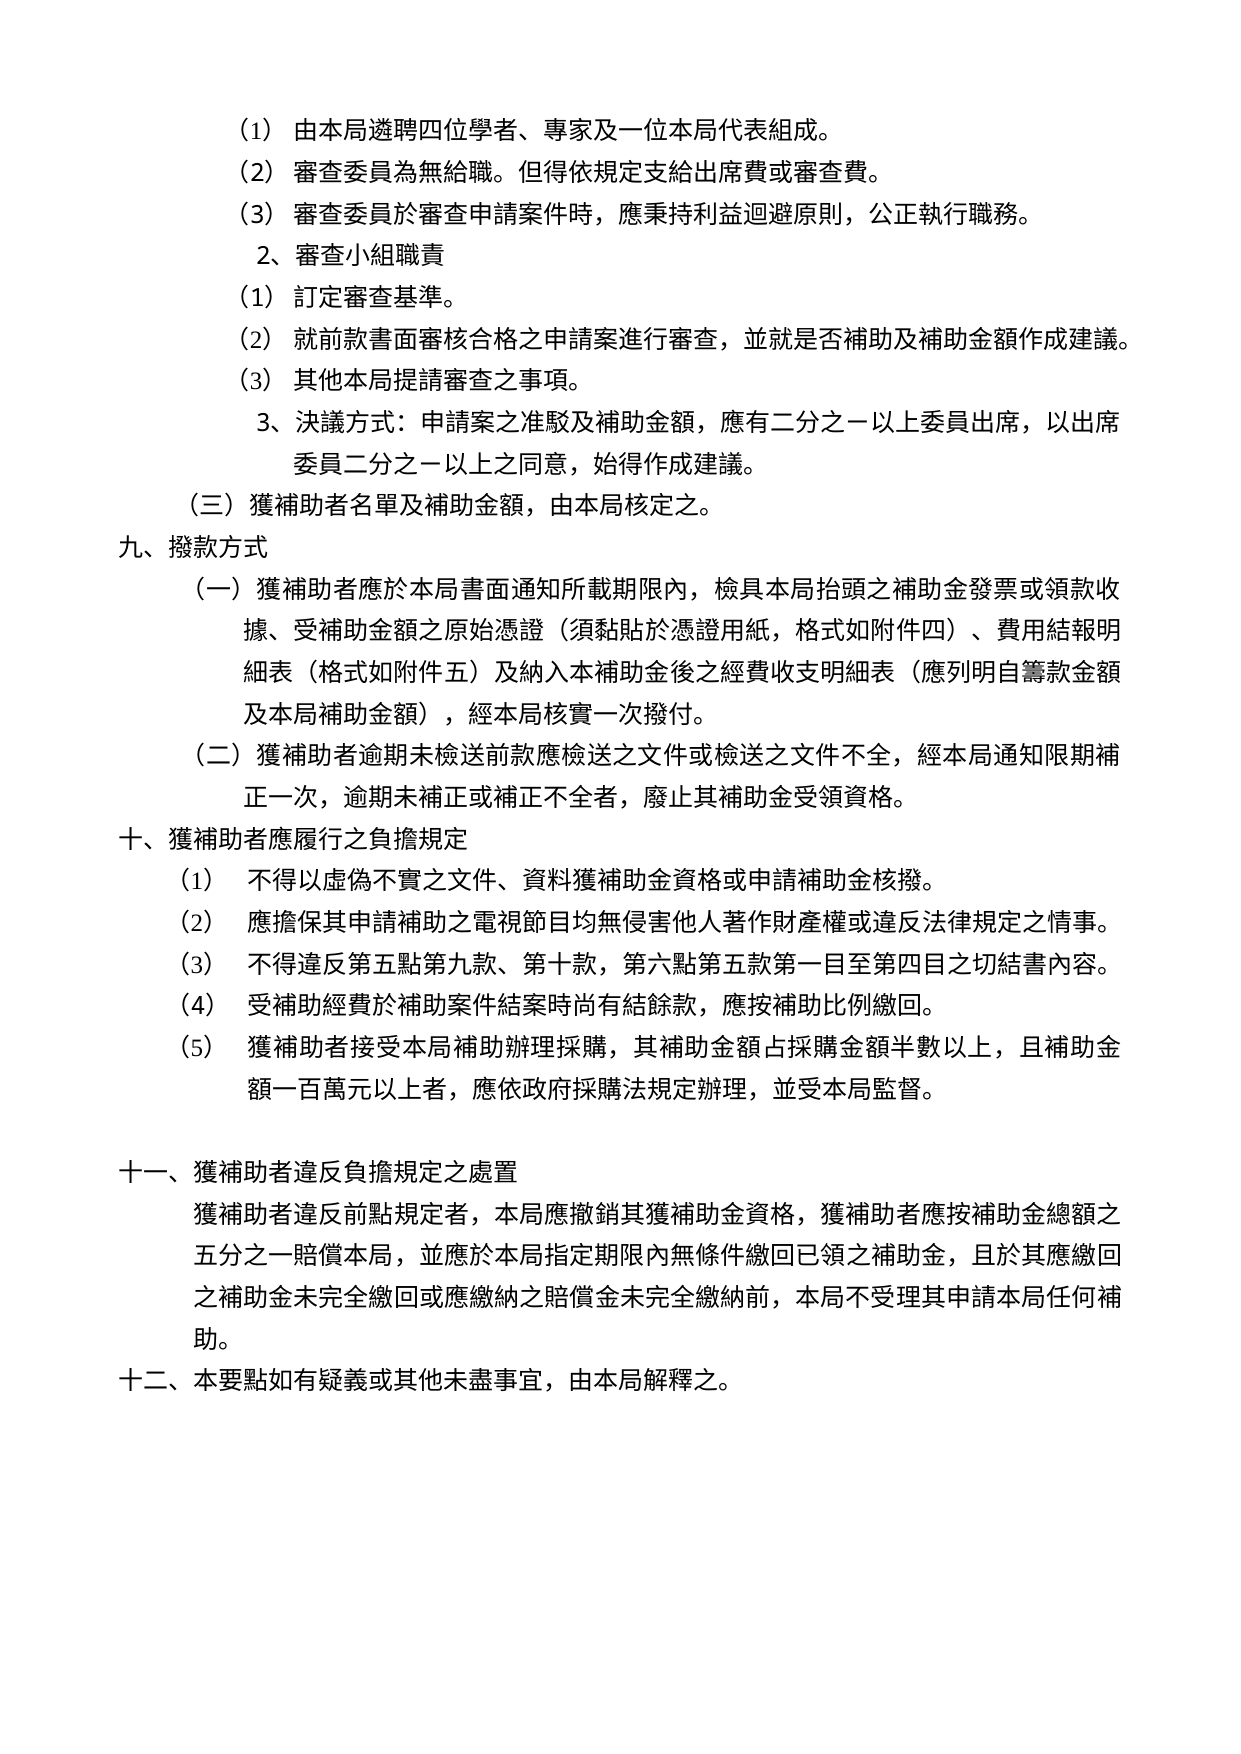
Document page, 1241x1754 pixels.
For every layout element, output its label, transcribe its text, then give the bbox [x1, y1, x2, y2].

text （一）獲補助者應於本局書面通知所載期限內，檢具本局抬頭之補助金發票或領款收據、受補助金額之原始憑證（須黏貼於憑證用紙，格式如附件四）、費用結報明細表（格式如附件五）及納入本補助金後之經費收支明細表（應列明自籌款金額及本局補助金額），經本局核實一次撥付。 [118, 565, 1122, 731]
list 審查委員於審查申請案件時，應秉持利益迴避原則，公正執行職務。 [224, 190, 1122, 231]
text 九、撥款方式 [118, 523, 1122, 565]
list 就前款書面審核合格之申請案進行審查，並就是否補助及補助金額作成建議。 [224, 315, 1122, 356]
text 3、決議方式：申請案之准駁及補助金額，應有二分之ㄧ以上委員出席，以出席委員二分之ㄧ以上之同意，始得作成建議。 [256, 398, 1122, 481]
list 獲補助者接受本局補助辦理採購，其補助金額占採購金額半數以上，且補助金額一百萬元以上者，應依政府採購法規定辦理，並受本局監督。 [165, 1023, 1122, 1106]
list 審查委員為無給職。但得依規定支給出席費或審查費。 [224, 148, 1122, 190]
list 不得以虛偽不實之文件、資料獲補助金資格或申請補助金核撥。 [165, 856, 1122, 898]
list 不得違反第五點第九款、第十款，第六點第五款第一目至第四目之切結書內容。 [165, 940, 1122, 981]
list 其他本局提請審查之事項。 [224, 356, 1122, 398]
text 十、獲補助者應履行之負擔規定 [118, 815, 1122, 856]
text （三）獲補助者名單及補助金額，由本局核定之。 [156, 481, 1122, 523]
list 訂定審查基準。 [224, 273, 1122, 315]
text 2、審查小組職責 [256, 231, 1122, 273]
text 獲補助者違反前點規定者，本局應撤銷其獲補助金資格，獲補助者應按補助金總額之五分之一賠償本局，並應於本局指定期限內無條件繳回已領之補助金，且於其應繳回之補助金未完全繳回或應繳納之賠償金未完全繳納前，本局不受理其申請本局任何補助。 [193, 1190, 1122, 1356]
text （二）獲補助者逾期未檢送前款應檢送之文件或檢送之文件不全，經本局通知限期補正一次，逾期未補正或補正不全者，廢止其補助金受領資格。 [118, 731, 1122, 815]
text 十二、本要點如有疑義或其他未盡事宜，由本局解釋之。 [118, 1356, 1122, 1398]
list 應擔保其申請補助之電視節目均無侵害他人著作財產權或違反法律規定之情事。 [165, 898, 1122, 940]
text 十一、獲補助者違反負擔規定之處置 [118, 1148, 1122, 1190]
list 由本局遴聘四位學者、專家及一位本局代表組成。 [224, 106, 1122, 148]
list 受補助經費於補助案件結案時尚有結餘款，應按補助比例繳回。 [165, 981, 1122, 1023]
